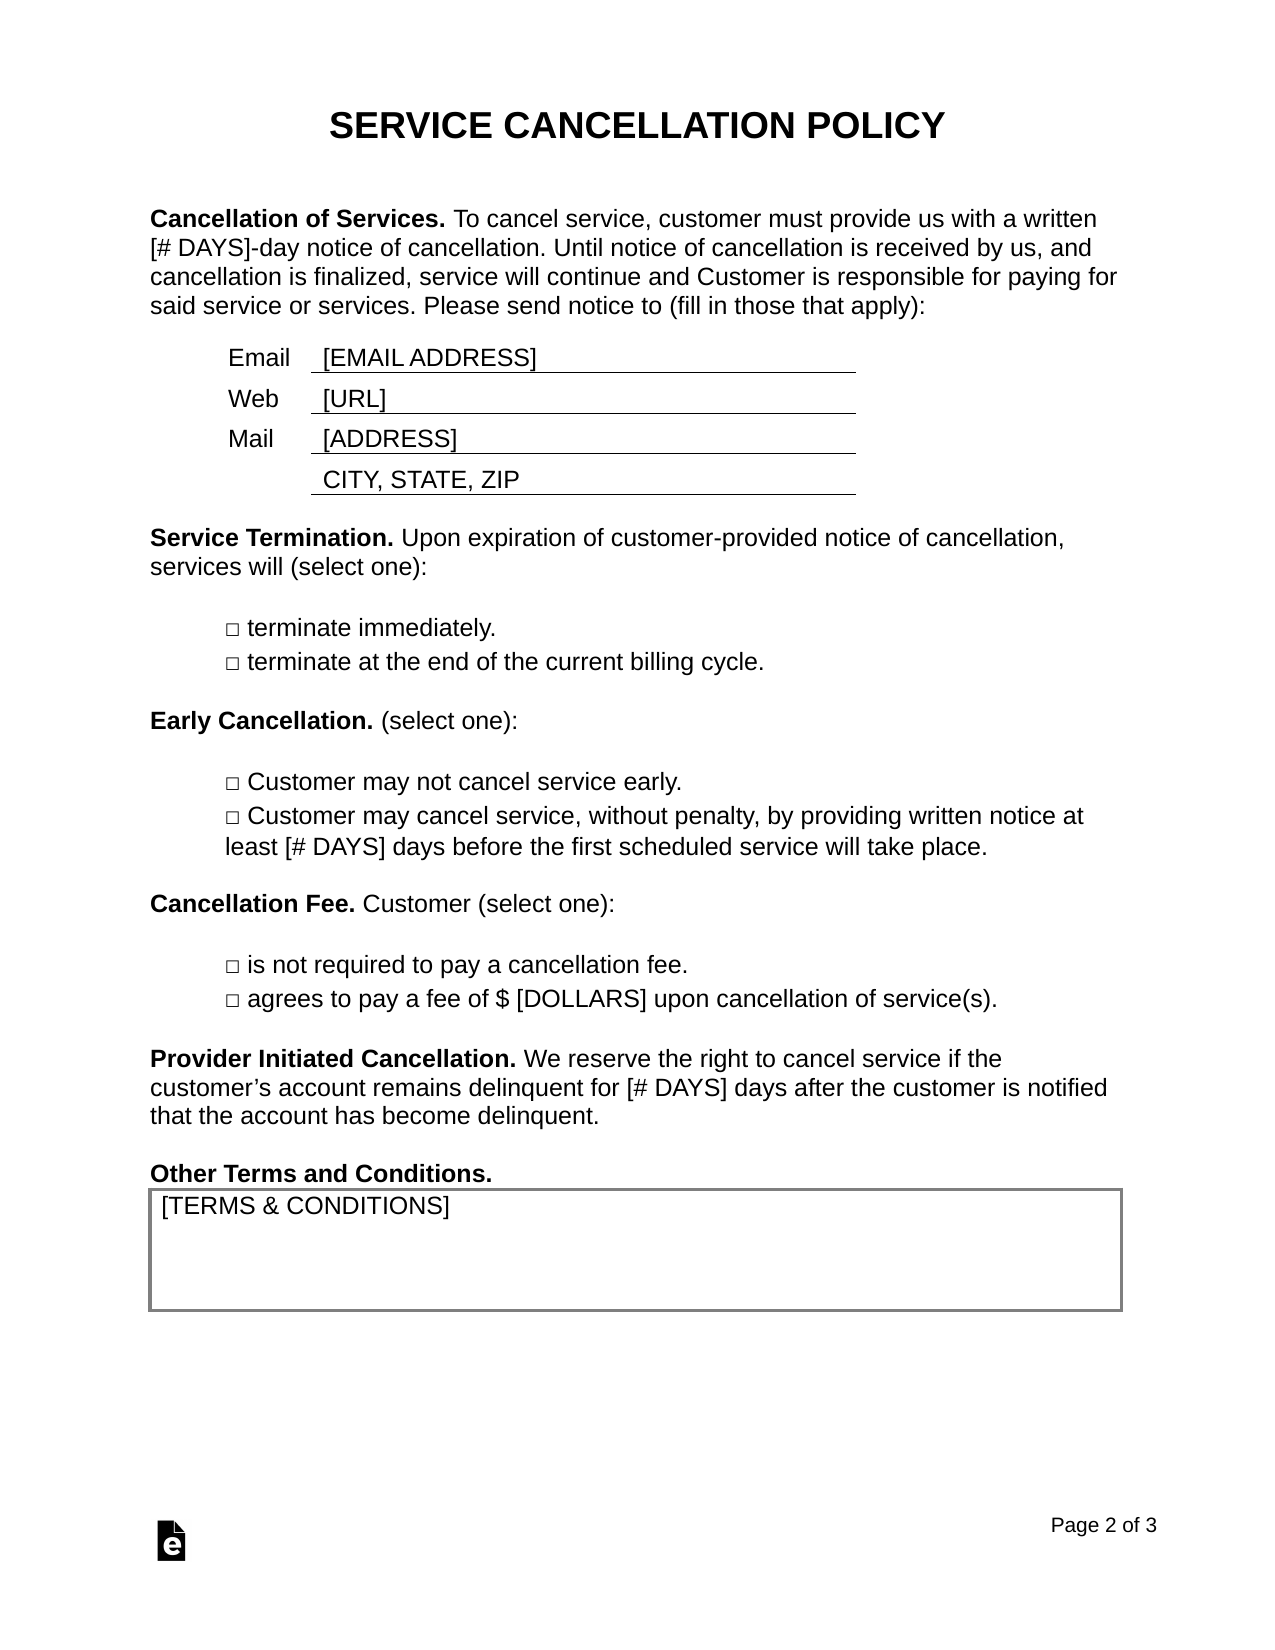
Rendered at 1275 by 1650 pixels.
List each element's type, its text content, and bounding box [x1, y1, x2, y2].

text SERVICE CANCELLATION POLICY [150, 104, 1125, 147]
table_cell CITY, STATE, ZIP [311, 454, 856, 493]
text Cancellation of Services. To cancel service, customer must provide us with a written [# DAYS]-day notice of cancellation. Until notice of cancellation is received by us, and cancellation is finalized, service will continue and Customer is responsible for paying for said service or services. Please send notice to (fill in those that apply): [150, 204, 1125, 319]
text ☐ Customer may not cancel service early. [225, 764, 1125, 798]
text ☐ agrees to pay a fee of $ [DOLLARS] upon cancellation of service(s). [225, 981, 1125, 1015]
text ☐ is not required to pay a cancellation fee. [225, 947, 1125, 981]
text ☐ terminate immediately. [225, 609, 1125, 643]
table_cell [152, 1269, 1120, 1309]
text Service Termination. Upon expiration of customer-provided notice of cancellation, services will (select one): [150, 523, 1125, 581]
table_cell [152, 1228, 1120, 1269]
table_header [EMAIL ADDRESS] [311, 331, 856, 372]
text ☐ terminate at the end of the current billing cycle. [225, 643, 1125, 678]
table_cell Mail [217, 413, 311, 453]
table_cell Web [217, 372, 311, 412]
text Other Terms and Conditions. [150, 1159, 1125, 1188]
table_cell [ADDRESS] [311, 414, 856, 453]
table_cell [URL] [311, 373, 856, 412]
table_cell [217, 453, 311, 493]
text Early Cancellation. (select one): [150, 706, 1125, 735]
table_header [TERMS & CONDITIONS] [152, 1191, 1120, 1228]
text Provider Initiated Cancellation. We reserve the right to cancel service if the customer’s account remains delinquent for [# DAYS] days after the customer is notified that the account has become delinquent. [150, 1044, 1125, 1130]
text ☐ Customer may cancel service, without penalty, by providing written notice at least [# DAYS] days before the first scheduled service will take place. [225, 798, 1125, 861]
text Cancellation Fee. Customer (select one): [150, 889, 1125, 918]
table_header Email [217, 331, 311, 372]
